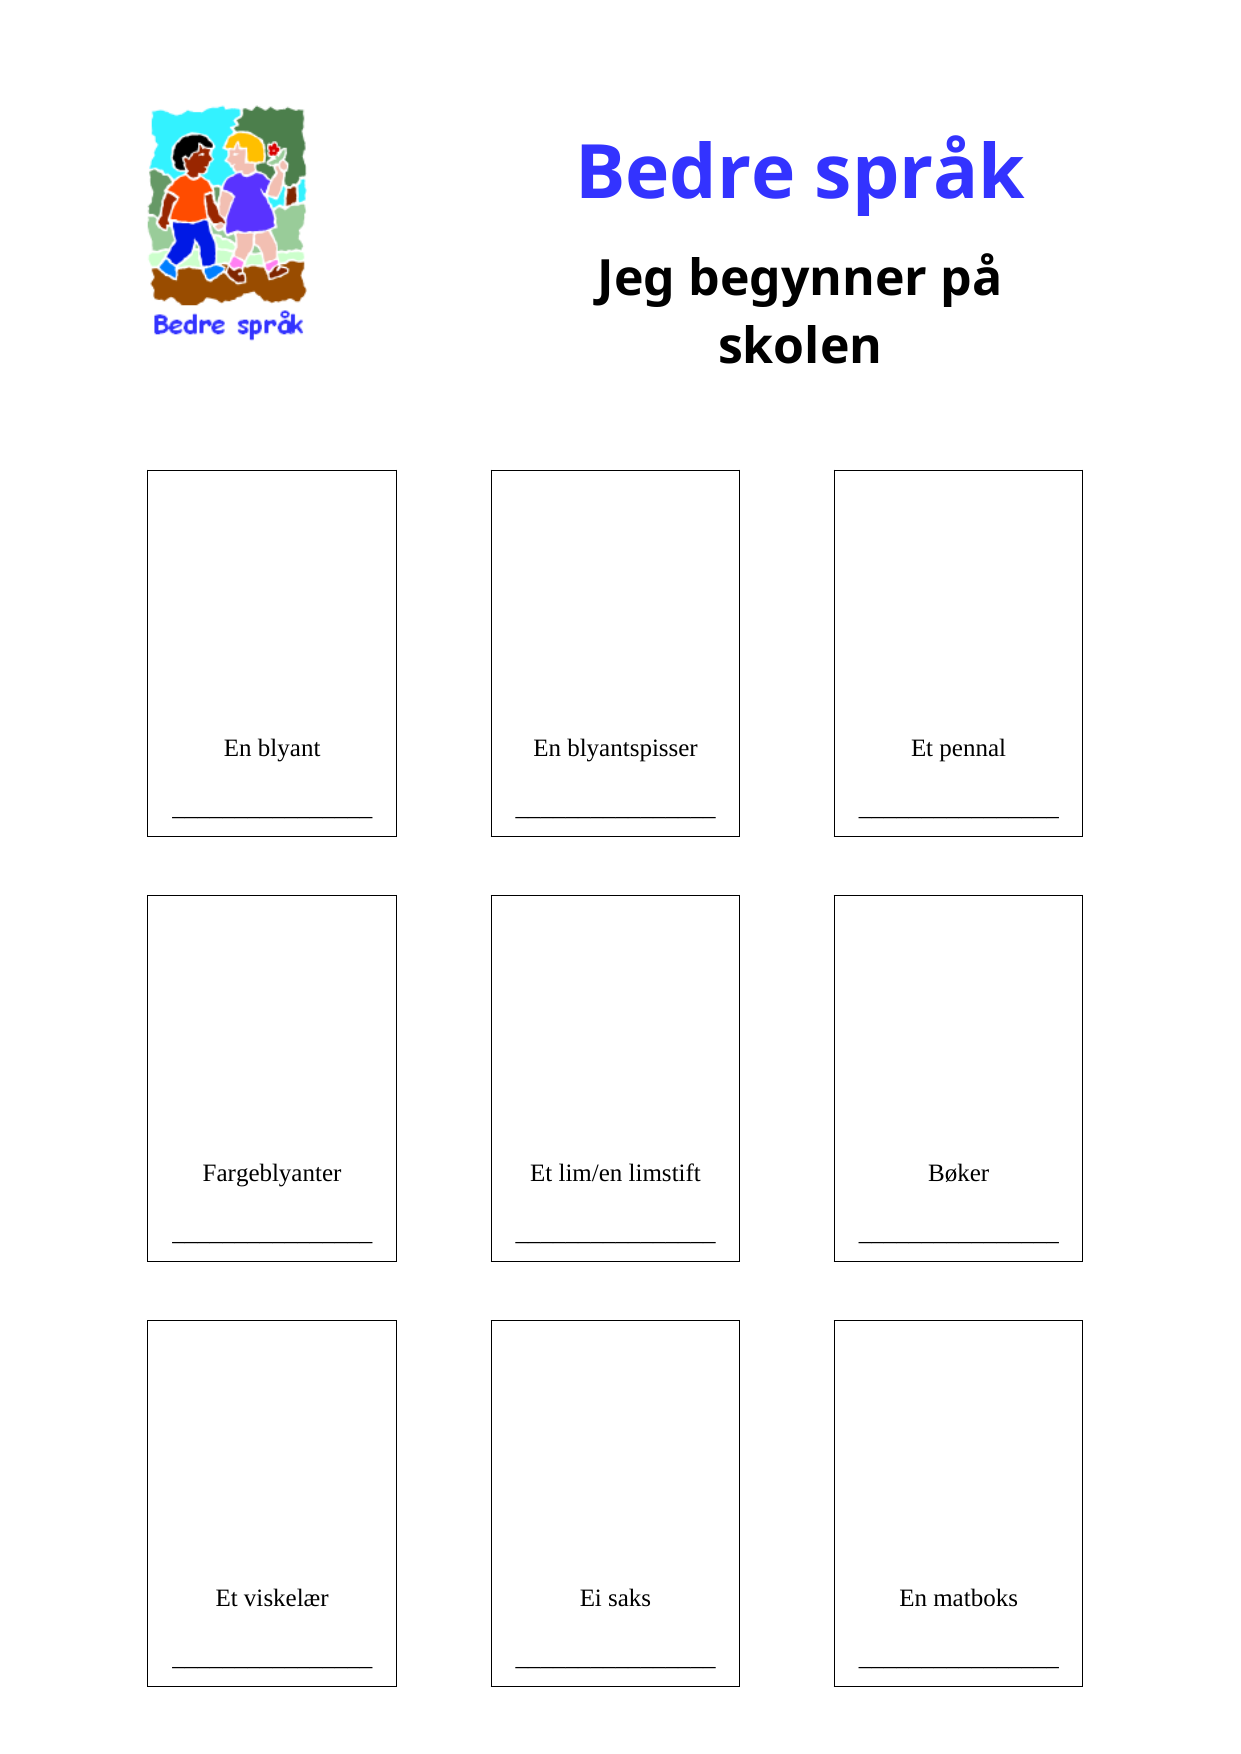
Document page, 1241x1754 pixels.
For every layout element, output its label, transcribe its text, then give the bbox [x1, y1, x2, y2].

table_cell [491, 1262, 739, 1320]
table_cell [491, 837, 739, 895]
table_cell [740, 1202, 834, 1261]
table_cell [148, 1321, 396, 1568]
table_cell [492, 896, 739, 1143]
table_header [492, 471, 739, 717]
table_cell [397, 1627, 491, 1686]
table_cell [397, 777, 491, 836]
table_cell Jeg begynner på skolen [505, 242, 1095, 378]
table_cell [397, 1320, 491, 1568]
table_cell Et viskelær [148, 1568, 396, 1627]
table_cell [740, 1261, 834, 1320]
table_cell ________________ [835, 1202, 1082, 1261]
table_cell [740, 1143, 834, 1202]
table_cell [740, 1320, 834, 1568]
table_cell [835, 896, 1082, 1143]
table_cell ________________ [835, 1627, 1082, 1686]
table_cell [740, 777, 834, 836]
table_cell [397, 1568, 491, 1627]
table_cell [397, 718, 491, 777]
table_cell ________________ [148, 1202, 396, 1261]
table_cell [148, 1262, 396, 1320]
table_cell ________________ [492, 1202, 739, 1261]
table_cell En blyant [148, 718, 396, 777]
table_cell [834, 837, 1083, 895]
table_cell Et pennal [835, 718, 1082, 777]
table_cell ________________ [835, 777, 1082, 836]
table_cell [740, 1627, 834, 1686]
table_cell [835, 1321, 1082, 1568]
table_cell [740, 718, 834, 777]
table_header [397, 470, 491, 717]
table_cell [397, 1202, 491, 1261]
table_cell ________________ [148, 1627, 396, 1686]
table_header [740, 470, 834, 717]
table_cell [492, 1321, 739, 1568]
table_cell [740, 1568, 834, 1627]
table_cell [740, 895, 834, 1143]
table_header [835, 471, 1082, 717]
table_cell [396, 1261, 491, 1320]
table_cell ________________ [492, 777, 739, 836]
table_cell [834, 1262, 1083, 1320]
table_cell Et lim/en limstift [492, 1143, 739, 1202]
table_header Bedre språk [505, 118, 1095, 242]
table_cell En matboks [835, 1568, 1082, 1627]
table_cell [396, 836, 491, 895]
table_cell [148, 896, 396, 1143]
table_cell Bøker [835, 1143, 1082, 1202]
table_cell [397, 895, 491, 1143]
table_cell En blyantspisser [492, 718, 739, 777]
table_cell ________________ [492, 1627, 739, 1686]
table_cell Fargeblyanter [148, 1143, 396, 1202]
table_cell ________________ [148, 777, 396, 836]
table_cell [397, 1143, 491, 1202]
table_cell [740, 836, 834, 895]
table_cell [148, 837, 396, 895]
table_cell Ei saks [492, 1568, 739, 1627]
table_header [148, 471, 396, 717]
